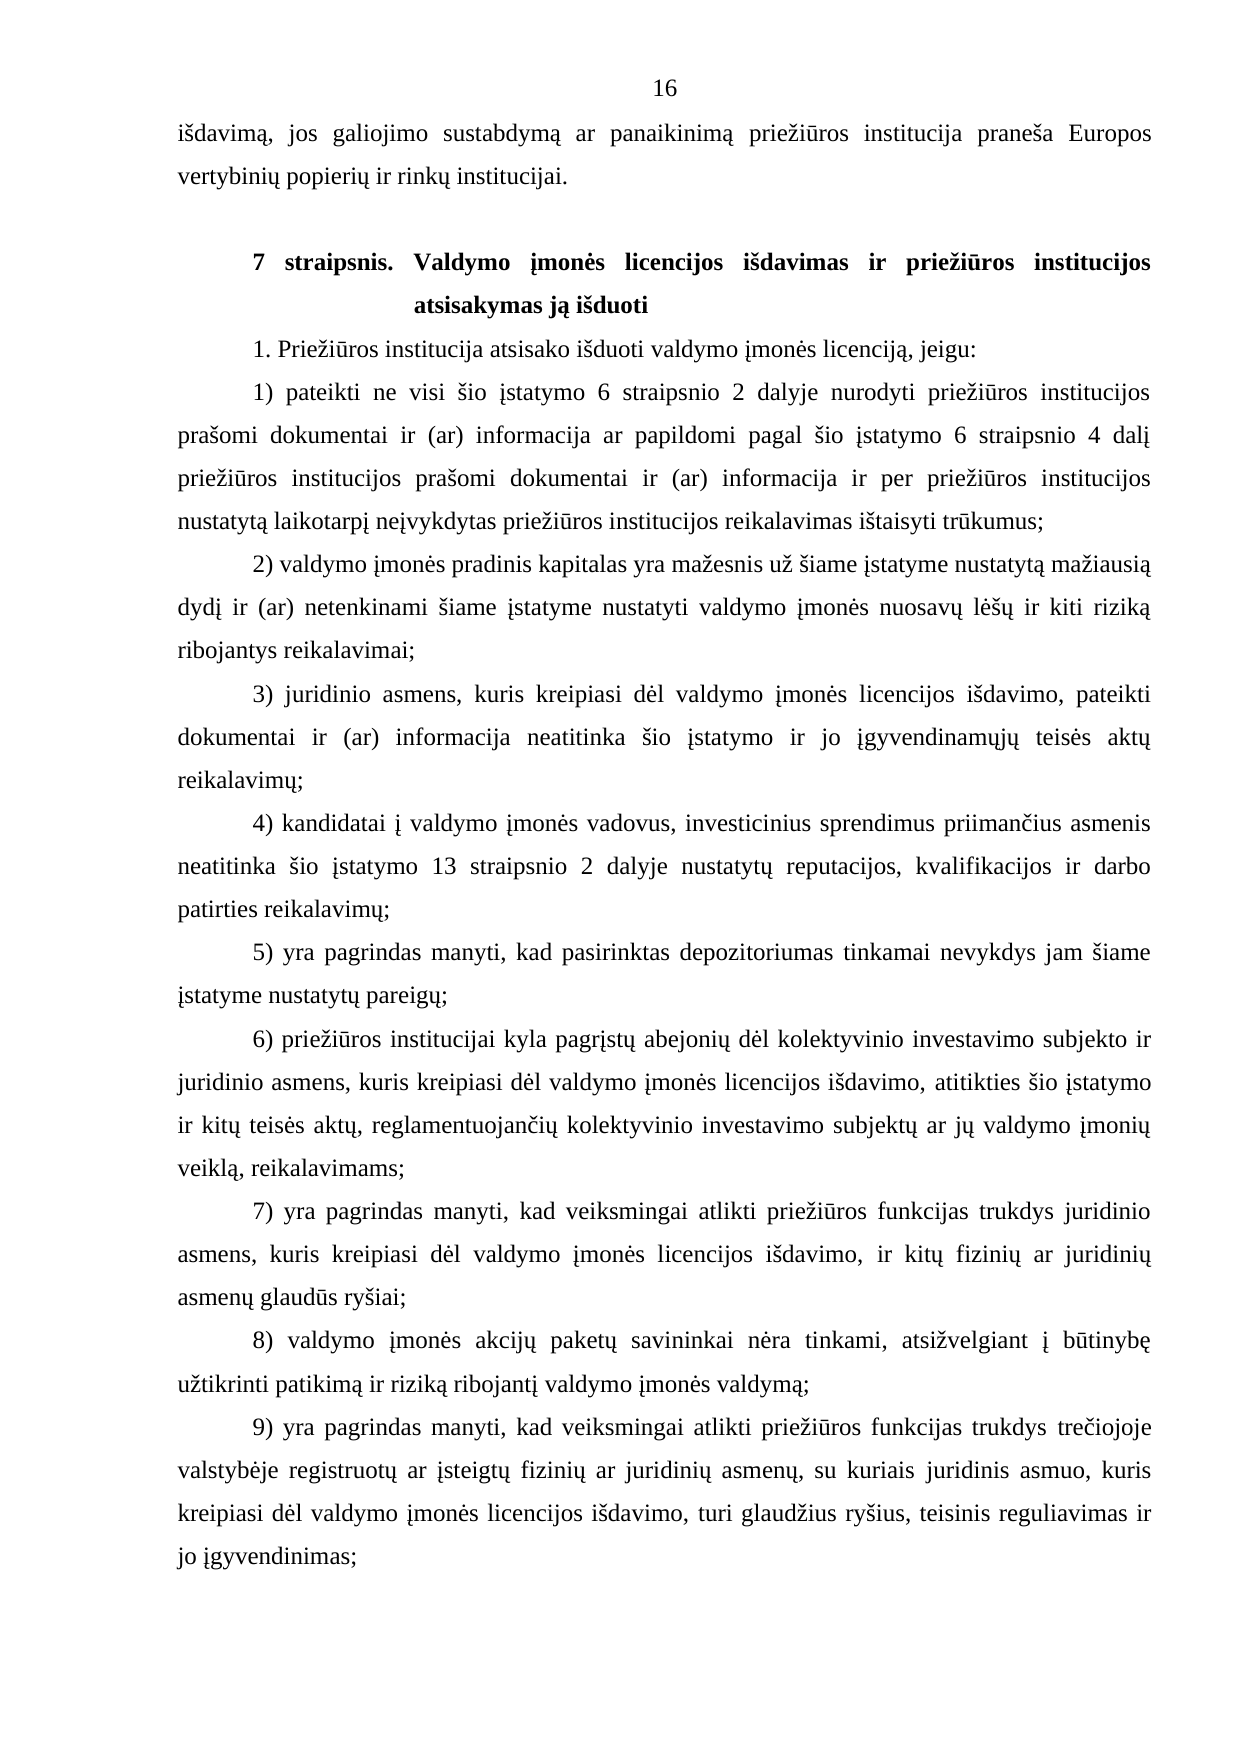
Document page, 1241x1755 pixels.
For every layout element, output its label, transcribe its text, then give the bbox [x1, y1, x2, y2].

text 8) valdymo įmonės akcijų paketų savininkai nėra tinkami, atsižvelgiant į būtinybę užtikrinti patikimą ir riziką ribojantį valdymo įmonės valdymą; [177, 1326, 1152, 1397]
text 1) pateikti ne visi šio įstatymo 6 straipsnio 2 dalyje nurodyti priežiūros institucijos prašomi dokumentai ir (ar) informacija ar papildomi pagal šio įstatymo 6 straipsnio 4 dalį priežiūros institucijos prašomi dokumentai ir (ar) informacija ir per priežiūros institucijos nustatytą laikotarpį neįvykdytas priežiūros institucijos reikalavimas ištaisyti trūkumus; [177, 377, 1152, 535]
text 7 straipsnis. Valdymo įmonės licencijos išdavimas ir priežiūros institucijos atsisakymas ją išduoti [252, 247, 1152, 319]
text 1. Priežiūros institucija atsisako išduoti valdymo įmonės licenciją, jeigu: [177, 334, 1152, 362]
text 3) juridinio asmens, kuris kreipiasi dėl valdymo įmonės licencijos išdavimo, pateikti dokumentai ir (ar) informacija neatitinka šio įstatymo ir jo įgyvendinamųjų teisės aktų reikalavimų; [177, 679, 1152, 794]
text išdavimą, jos galiojimo sustabdymą ar panaikinimą priežiūros institucija praneša Europos vertybinių popierių ir rinkų institucijai. [177, 118, 1152, 190]
text 4) kandidatai į valdymo įmonės vadovus, investicinius sprendimus priimančius asmenis neatitinka šio įstatymo 13 straipsnio 2 dalyje nustatytų reputacijos, kvalifikacijos ir darbo patirties reikalavimų; [177, 808, 1152, 923]
text 6) priežiūros institucijai kyla pagrįstų abejonių dėl kolektyvinio investavimo subjekto ir juridinio asmens, kuris kreipiasi dėl valdymo įmonės licencijos išdavimo, atitikties šio įstatymo ir kitų teisės aktų, reglamentuojančių kolektyvinio investavimo subjektų ar jų valdymo įmonių veiklą, reikalavimams; [177, 1024, 1152, 1182]
text 9) yra pagrindas manyti, kad veiksmingai atlikti priežiūros funkcijas trukdys trečiojoje valstybėje registruotų ar įsteigtų fizinių ar juridinių asmenų, su kuriais juridinis asmuo, kuris kreipiasi dėl valdymo įmonės licencijos išdavimo, turi glaudžius ryšius, teisinis reguliavimas ir jo įgyvendinimas; [177, 1412, 1152, 1570]
text 2) valdymo įmonės pradinis kapitalas yra mažesnis už šiame įstatyme nustatytą mažiausią dydį ir (ar) netenkinami šiame įstatyme nustatyti valdymo įmonės nuosavų lėšų ir kiti riziką ribojantys reikalavimai; [177, 549, 1152, 664]
text 7) yra pagrindas manyti, kad veiksmingai atlikti priežiūros funkcijas trukdys juridinio asmens, kuris kreipiasi dėl valdymo įmonės licencijos išdavimo, ir kitų fizinių ar juridinių asmenų glaudūs ryšiai; [177, 1196, 1152, 1311]
text 5) yra pagrindas manyti, kad pasirinktas depozitoriumas tinkamai nevykdys jam šiame įstatyme nustatytų pareigų; [177, 937, 1152, 1009]
